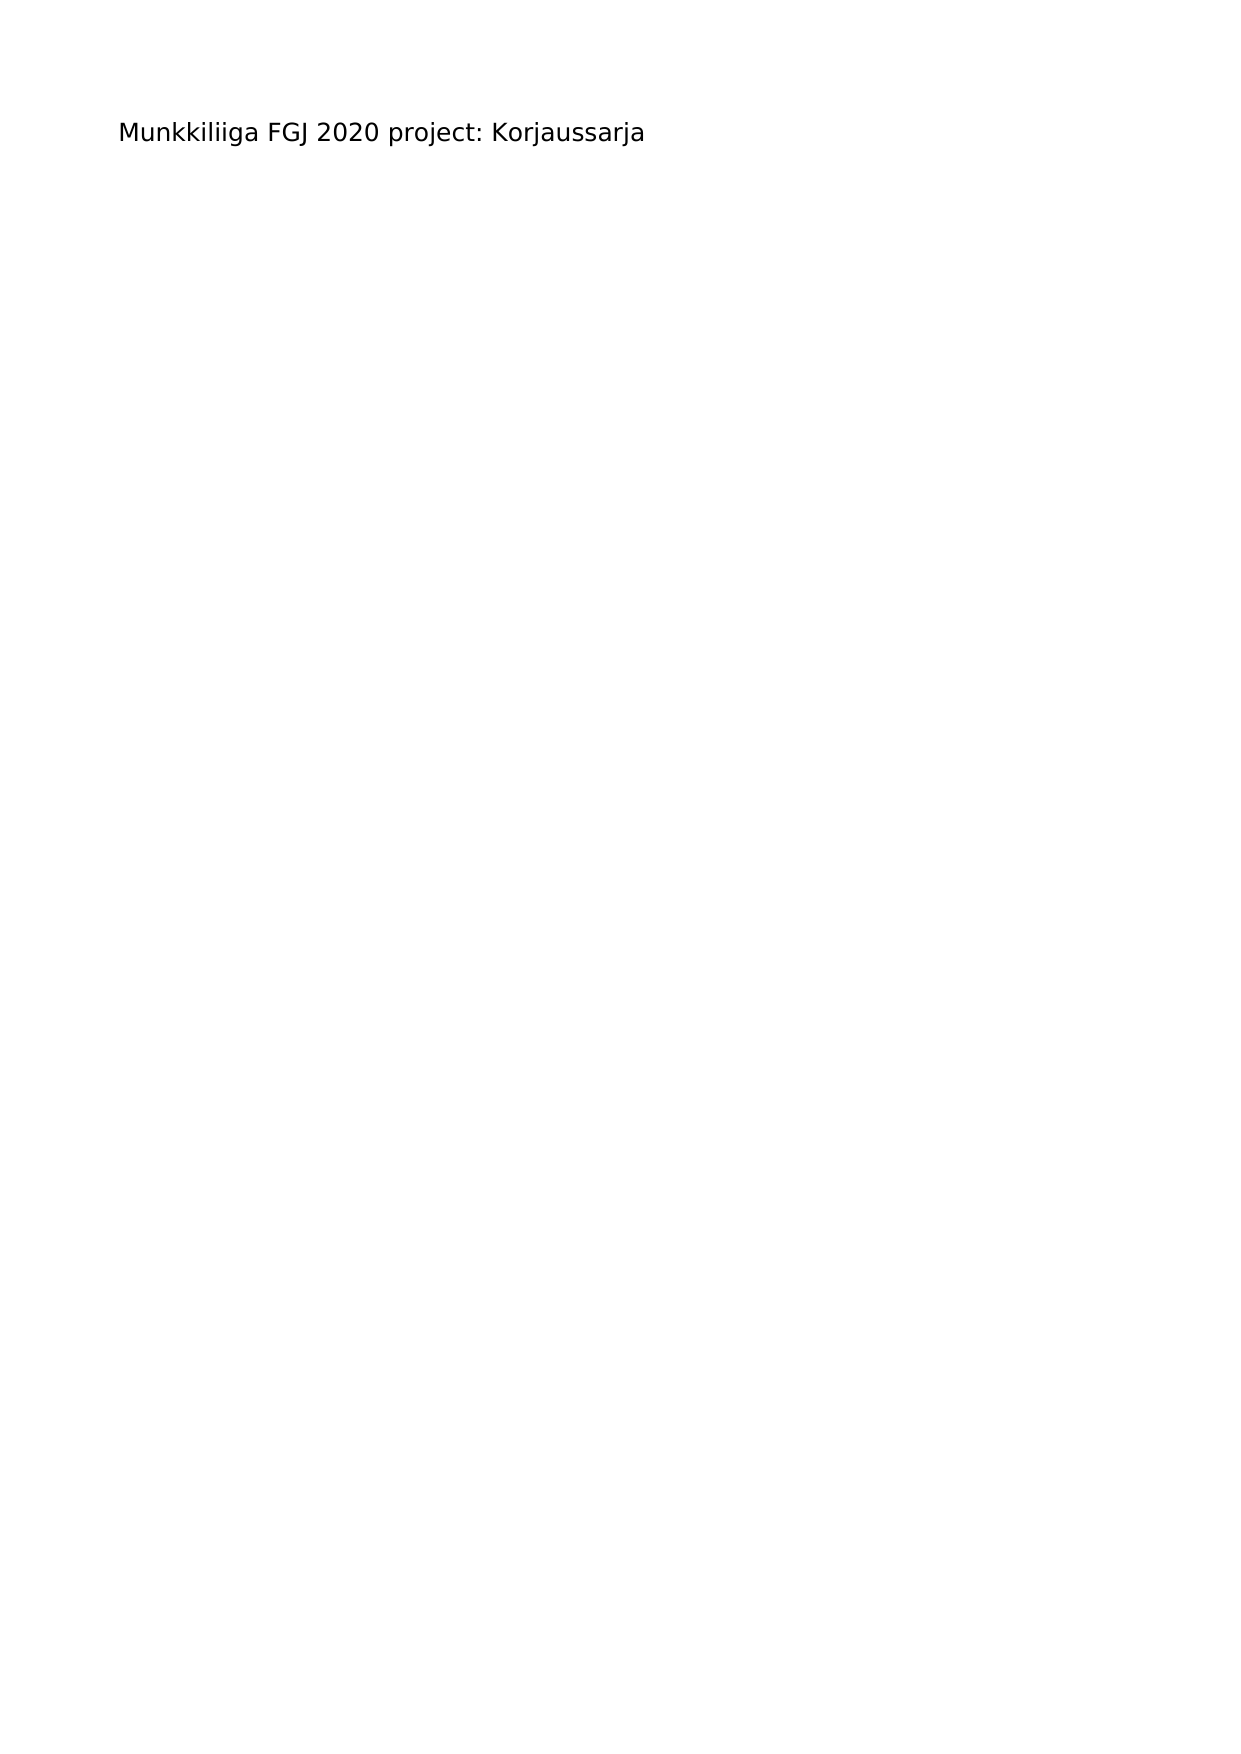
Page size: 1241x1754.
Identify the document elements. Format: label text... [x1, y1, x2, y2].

text Munkkiliiga FGJ 2020 project: Korjaussarja [118, 118, 1122, 147]
